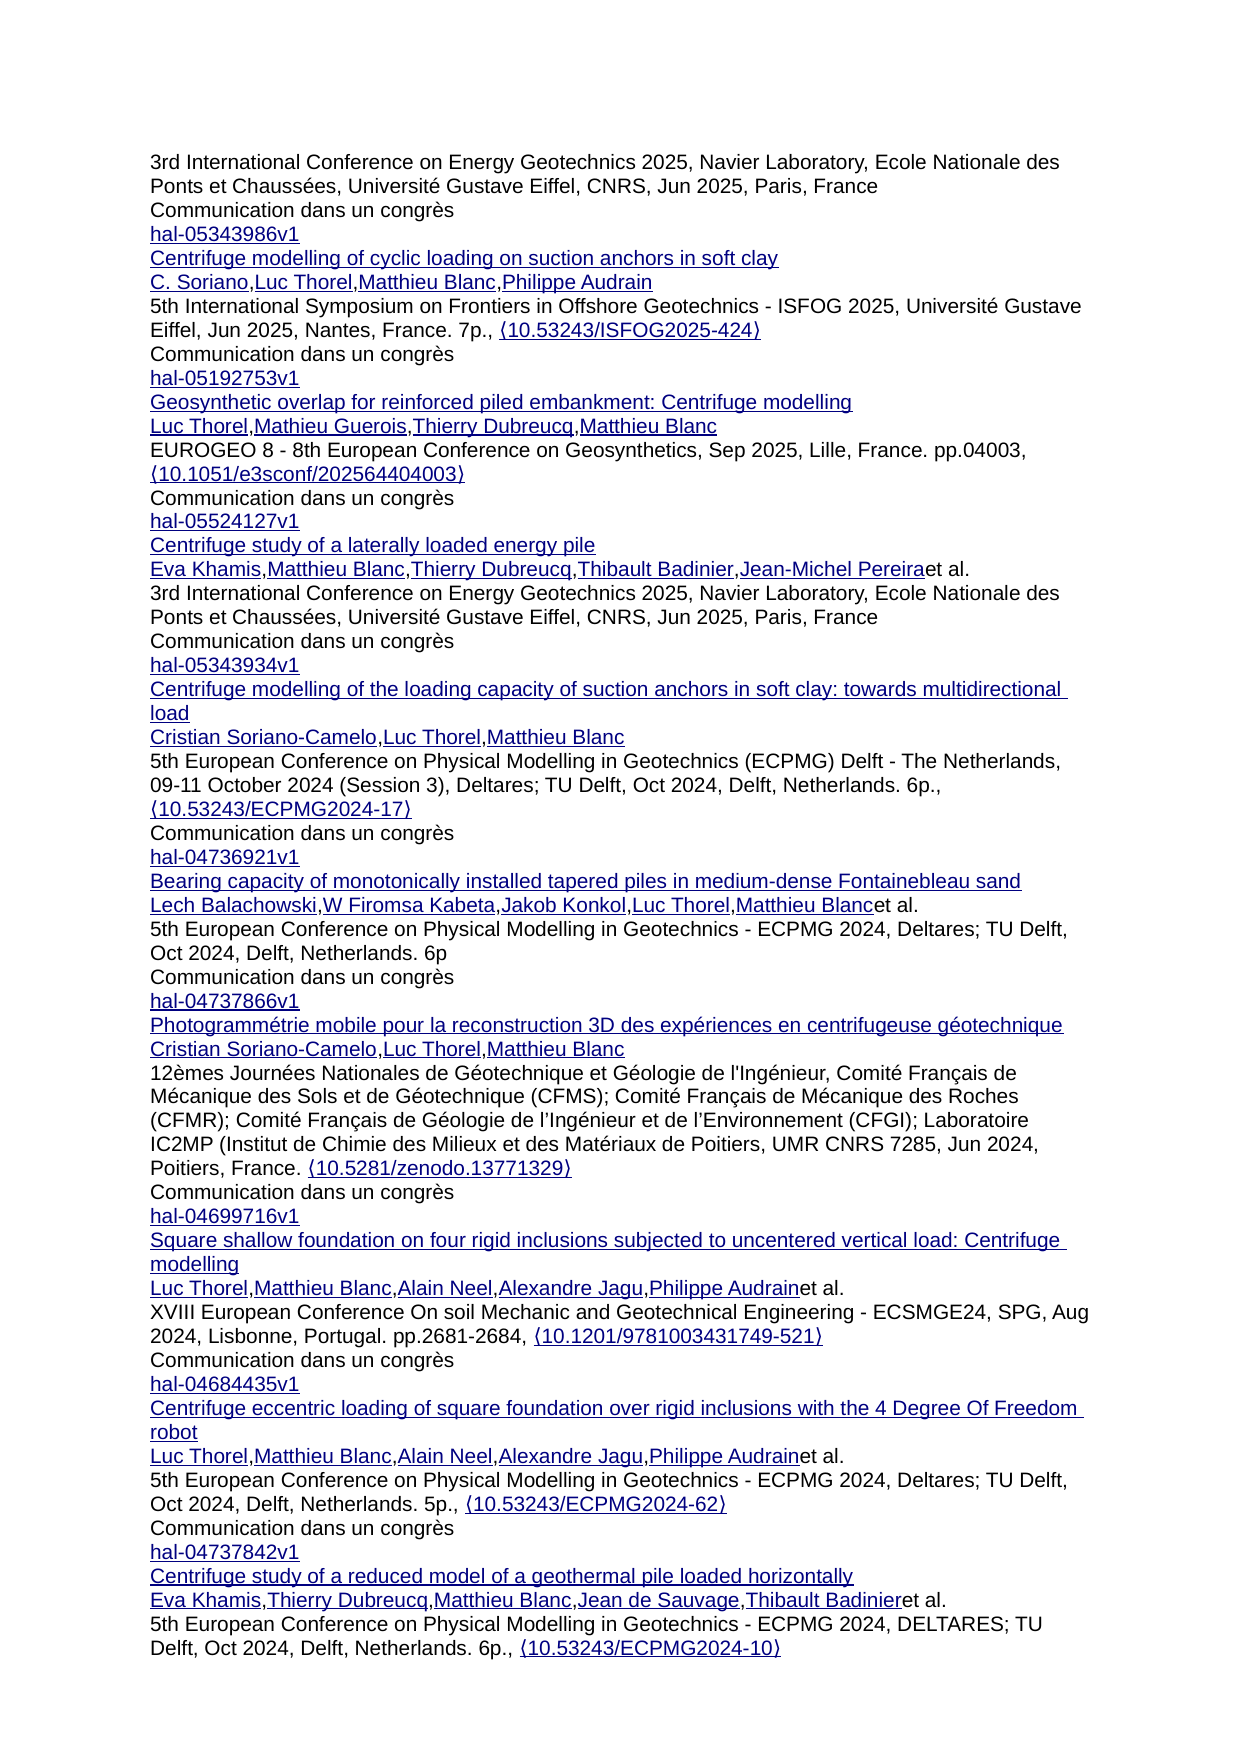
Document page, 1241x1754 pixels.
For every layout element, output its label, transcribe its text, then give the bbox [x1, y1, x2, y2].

table_cell Square shallow foundation on four rigid inclusions subjected to uncentered vertical load: Centrifuge modelling Luc Thorel,Matthieu Blanc,Alain Neel,Alexandre Jagu,Philippe Audrainet al. XVIII European Conference On soil Mechanic and Geotechnical Engineering - ECSMGE24, SPG, Aug 2024, Lisbonne, Portugal. pp.2681-2684, ⟨10.1201/9781003431749-521⟩ Communication dans un congrès hal-04684435v1 [150, 1228, 1090, 1396]
table_cell Centrifuge study of a laterally loaded energy pile Eva Khamis,Matthieu Blanc,Thierry Dubreucq,Thibault Badinier,Jean-Michel Pereiraet al. 3rd International Conference on Energy Geotechnics 2025, Navier Laboratory, Ecole Nationale des Ponts et Chaussées, Université Gustave Eiffel, CNRS, Jun 2025, Paris, France Communication dans un congrès hal-05343934v1 [150, 533, 1090, 677]
table_cell Centrifuge modelling of cyclic loading on suction anchors in soft clay C. Soriano,Luc Thorel,Matthieu Blanc,Philippe Audrain 5th International Symposium on Frontiers in Offshore Geotechnics - ISFOG 2025, Université Gustave Eiffel, Jun 2025, Nantes, France. 7p., ⟨10.53243/ISFOG2025-424⟩ Communication dans un congrès hal-05192753v1 [150, 246, 1090, 389]
table_cell Centrifuge modelling of the loading capacity of suction anchors in soft clay: towards multidirectional load Cristian Soriano-Camelo,Luc Thorel,Matthieu Blanc 5th European Conference on Physical Modelling in Geotechnics (ECPMG) Delft - The Netherlands, 09-11 October 2024 (Session 3), Deltares; TU Delft, Oct 2024, Delft, Netherlands. 6p., ⟨10.53243/ECPMG2024-17⟩ Communication dans un congrès hal-04736921v1 [150, 677, 1090, 869]
table_header 3rd International Conference on Energy Geotechnics 2025, Navier Laboratory, Ecole Nationale des Ponts et Chaussées, Université Gustave Eiffel, CNRS, Jun 2025, Paris, France Communication dans un congrès hal-05343986v1 [150, 150, 1090, 246]
table_cell Geosynthetic overlap for reinforced piled embankment: Centrifuge modelling Luc Thorel,Mathieu Guerois,Thierry Dubreucq,Matthieu Blanc EUROGEO 8 - 8th European Conference on Geosynthetics, Sep 2025, Lille, France. pp.04003, ⟨10.1051/e3sconf/202564404003⟩ Communication dans un congrès hal-05524127v1 [150, 390, 1090, 533]
table_cell Centrifuge study of a reduced model of a geothermal pile loaded horizontally Eva Khamis,Thierry Dubreucq,Matthieu Blanc,Jean de Sauvage,Thibault Badinieret al. 5th European Conference on Physical Modelling in Geotechnics - ECPMG 2024, DELTARES; TU Delft, Oct 2024, Delft, Netherlands. 6p., ⟨10.53243/ECPMG2024-10⟩ [150, 1564, 1090, 1659]
table_cell Bearing capacity of monotonically installed tapered piles in medium-dense Fontainebleau sand Lech Balachowski,W Firomsa Kabeta,Jakob Konkol,Luc Thorel,Matthieu Blancet al. 5th European Conference on Physical Modelling in Geotechnics - ECPMG 2024, Deltares; TU Delft, Oct 2024, Delft, Netherlands. 6p Communication dans un congrès hal-04737866v1 [150, 869, 1090, 1012]
table_cell Centrifuge eccentric loading of square foundation over rigid inclusions with the 4 Degree Of Freedom robot Luc Thorel,Matthieu Blanc,Alain Neel,Alexandre Jagu,Philippe Audrainet al. 5th European Conference on Physical Modelling in Geotechnics - ECPMG 2024, Deltares; TU Delft, Oct 2024, Delft, Netherlands. 5p., ⟨10.53243/ECPMG2024-62⟩ Communication dans un congrès hal-04737842v1 [150, 1396, 1090, 1563]
table_cell Photogrammétrie mobile pour la reconstruction 3D des expériences en centrifugeuse géotechnique Cristian Soriano-Camelo,Luc Thorel,Matthieu Blanc 12èmes Journées Nationales de Géotechnique et Géologie de l'Ingénieur, Comité Français de Mécanique des Sols et de Géotechnique (CFMS); Comité Français de Mécanique des Roches (CFMR); Comité Français de Géologie de l’Ingénieur et de l’Environnement (CFGI); Laboratoire IC2MP (Institut de Chimie des Milieux et des Matériaux de Poitiers, UMR CNRS 7285, Jun 2024, Poitiers, France. ⟨10.5281/zenodo.13771329⟩ Communication dans un congrès hal-04699716v1 [150, 1013, 1090, 1228]
